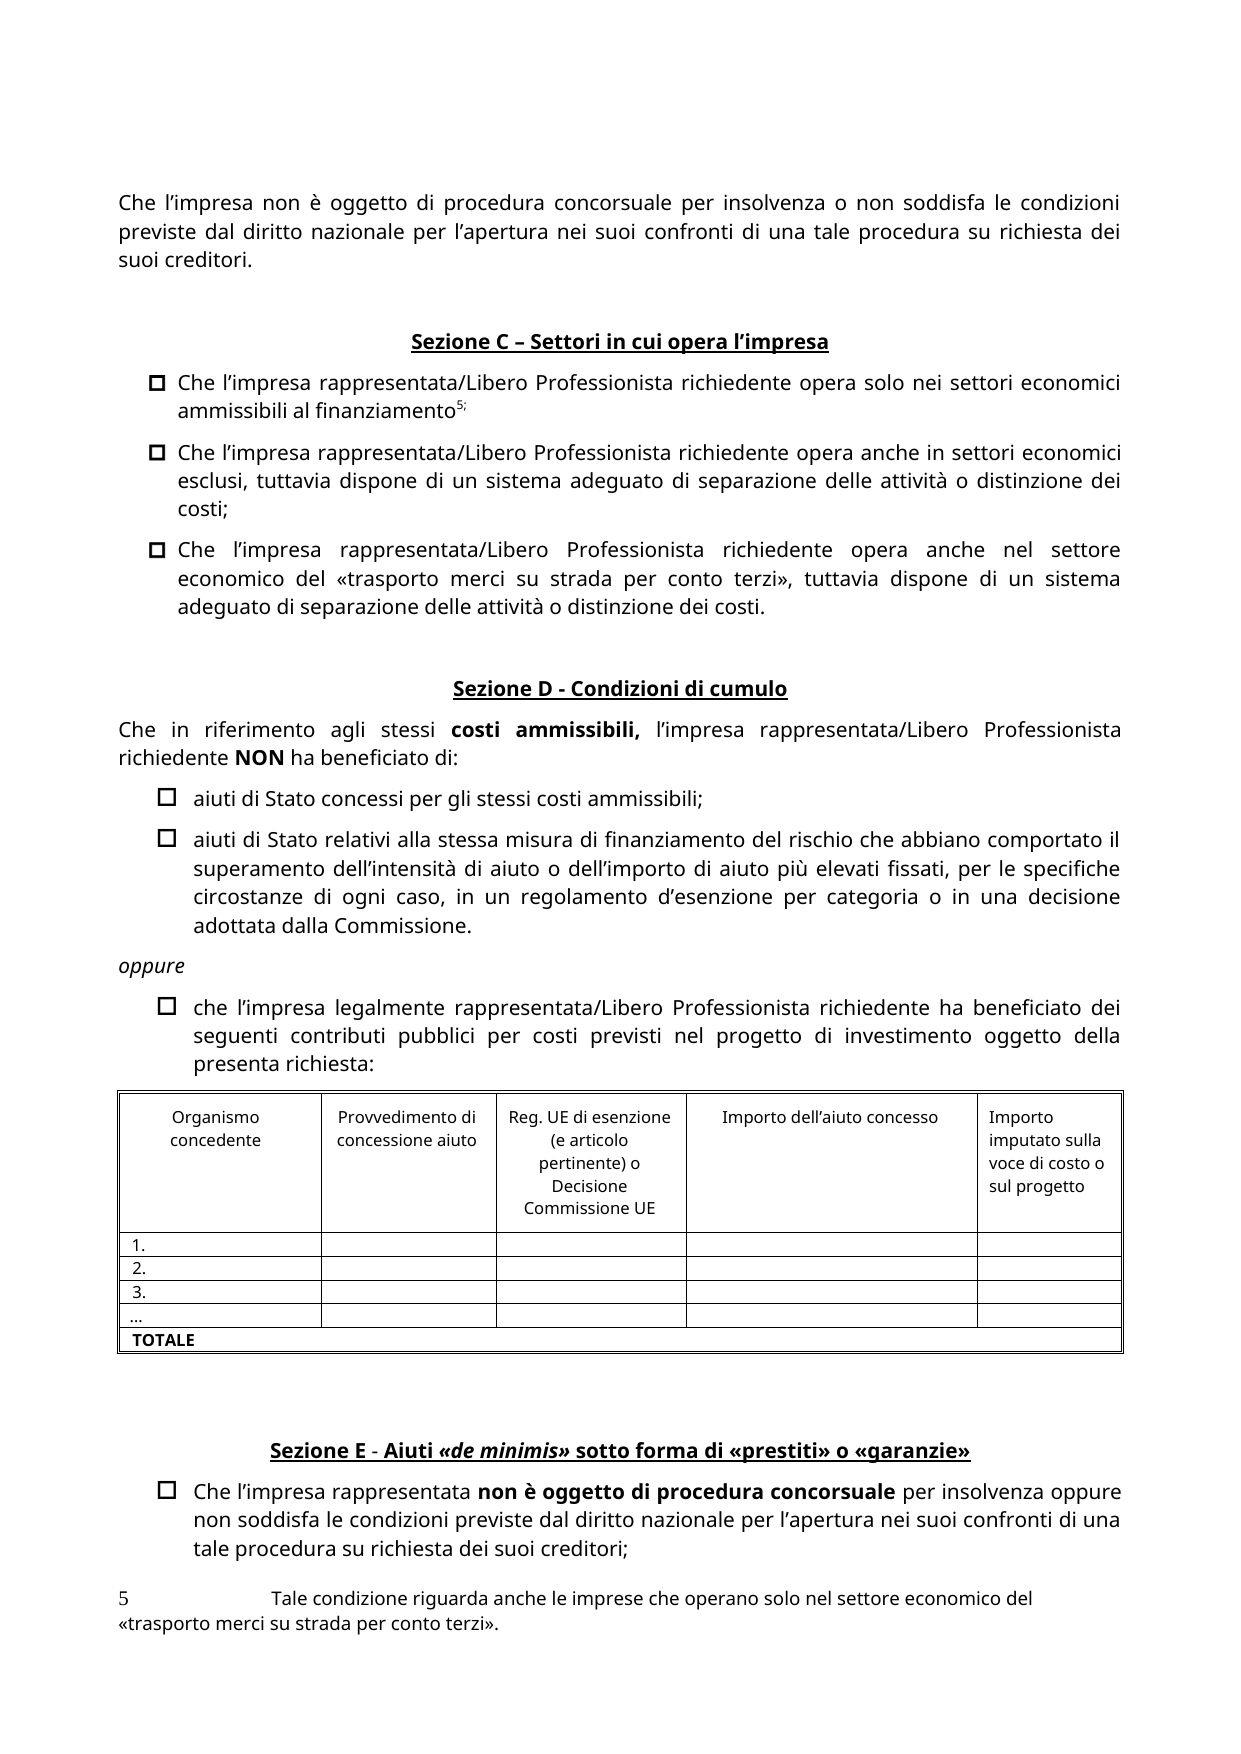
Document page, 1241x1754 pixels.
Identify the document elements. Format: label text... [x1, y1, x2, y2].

table_cell … [120, 1304, 321, 1327]
table_header Organismo concedente [120, 1094, 321, 1232]
table_cell [120, 1281, 321, 1303]
table_cell [322, 1304, 496, 1327]
text Sezione E - Aiuti «de minimis» sotto forma di «prestiti» o «garanzie» [118, 1436, 1122, 1464]
text Sezione D - Condizioni di cumulo [118, 674, 1122, 703]
table_cell [322, 1281, 496, 1303]
table_cell [497, 1281, 686, 1303]
text Che l’impresa non è oggetto di procedura concorsuale per insolvenza o non soddisfa le condizioni previste dal diritto nazionale per l’apertura nei suoi confronti di una tale procedura su richiesta dei suoi creditori. [118, 188, 1122, 274]
list Che l’impresa rappresentata/Libero Professionista richiedente opera anche in settori economici esclusi, tuttavia dispone di un sistema adeguato di separazione delle attività o distinzione dei costi; [148, 438, 1122, 523]
table_cell [120, 1233, 321, 1256]
list aiuti di Stato relativi alla stessa misura di finanziamento del rischio che abbiano comportato il superamento dell’intensità di aiuto o dell’importo di aiuto più elevati fissati, per le specifiche circostanze di ogni caso, in un regolamento d’esenzione per categoria o in una decisione adottata dalla Commissione. [156, 825, 1122, 939]
table_cell TOTALE [120, 1328, 1121, 1351]
table_cell [687, 1304, 977, 1327]
table_cell [978, 1281, 1121, 1303]
table_cell [978, 1304, 1121, 1327]
list Che l’impresa rappresentata/Libero Professionista richiedente opera solo nei settori economici ammissibili al finanziamento; [148, 368, 1122, 425]
table_header Importo imputato sulla voce di costo o sul progetto [978, 1094, 1121, 1232]
list Tale condizione riguarda anche le imprese che operano solo nel settore economico del «trasporto merci su strada per conto terzi». [118, 1585, 1122, 1636]
list aiuti di Stato concessi per gli stessi costi ammissibili; [156, 784, 1122, 813]
text Sezione C – Settori in cui opera l’impresa [118, 327, 1122, 356]
table_cell [978, 1257, 1121, 1279]
table_cell [978, 1233, 1121, 1256]
list che l’impresa legalmente rappresentata/Libero Professionista richiedente ha beneficiato dei seguenti contributi pubblici per costi previsti nel progetto di investimento oggetto della presenta richiesta: [156, 993, 1122, 1078]
table_cell [497, 1304, 686, 1327]
table_header Importo dell’aiuto concesso [687, 1094, 977, 1232]
table_header Provvedimento di concessione aiuto [322, 1094, 496, 1232]
table_cell [497, 1233, 686, 1256]
table_cell [687, 1233, 977, 1256]
table_cell [322, 1257, 496, 1279]
table_cell [687, 1281, 977, 1303]
table_header Reg. UE di esenzione (e articolo pertinente) o Decisione Commissione UE [497, 1094, 686, 1232]
table_cell [322, 1233, 496, 1256]
list Che l’impresa rappresentata/Libero Professionista richiedente opera anche nel settore economico del «trasporto merci su strada per conto terzi», tuttavia dispone di un sistema adeguato di separazione delle attività o distinzione dei costi. [148, 535, 1122, 621]
text Che in riferimento agli stessi costi ammissibili, l’impresa rappresentata/Libero Professionista richiedente NON ha beneficiato di: [118, 715, 1122, 772]
table_cell [497, 1257, 686, 1279]
table_cell [120, 1257, 321, 1279]
table_cell [687, 1257, 977, 1279]
text oppure [118, 952, 1122, 980]
list Che l’impresa rappresentata non è oggetto di procedura concorsuale per insolvenza oppure non soddisfa le condizioni previste dal diritto nazionale per l’apertura nei suoi confronti di una tale procedura su richiesta dei suoi creditori; [156, 1477, 1122, 1562]
